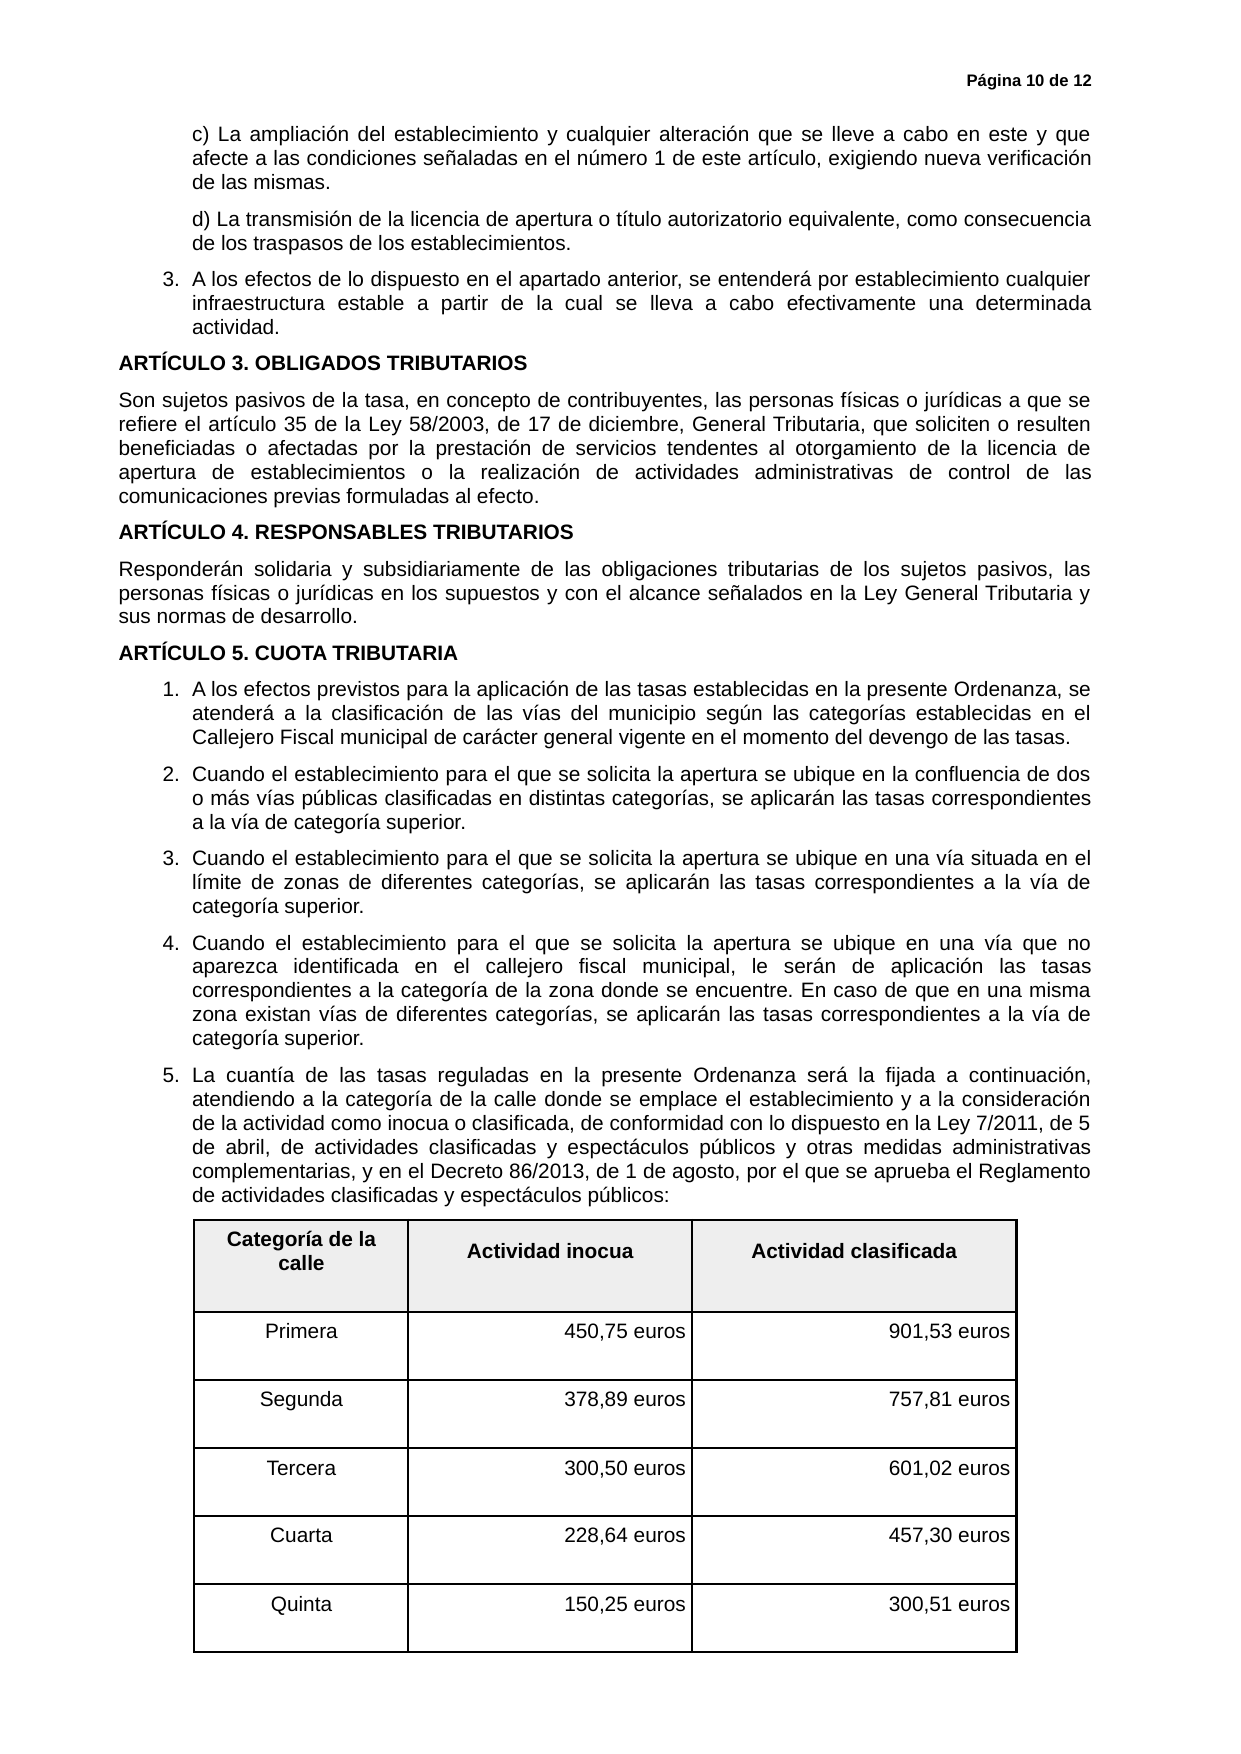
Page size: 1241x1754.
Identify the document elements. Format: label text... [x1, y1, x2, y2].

list Cuando el establecimiento para el que se solicita la apertura se ubique en una vía que no aparezca identificada en el callejero fiscal municipal, le serán de aplicación las tasas correspondientes a la categoría de la zona donde se encuentre. En caso de que en una misma zona existan vías de diferentes categorías, se aplicarán las tasas correspondientes a la vía de categoría superior. [162, 930, 1092, 1050]
list La cuantía de las tasas reguladas en la presente Ordenanza será la fijada a continuación, atendiendo a la categoría de la calle donde se emplace el establecimiento y a la consideración de la actividad como inocua o clasificada, de conformidad con lo dispuesto en la Ley 7/2011, de 5 de abril, de actividades clasificadas y espectáculos públicos y otras medidas administrativas complementarias, y en el Decreto 86/2013, de 1 de agosto, por el que se aprueba el Reglamento de actividades clasificadas y espectáculos públicos: [162, 1063, 1092, 1206]
text ARTÍCULO 4. RESPONSABLES TRIBUTARIOS [118, 520, 1092, 544]
list Cuando el establecimiento para el que se solicita la apertura se ubique en una vía situada en el límite de zonas de diferentes categorías, se aplicarán las tasas correspondientes a la vía de categoría superior. [162, 846, 1092, 918]
table_cell 378,89 euros [409, 1381, 691, 1447]
table_cell 601,02 euros [693, 1449, 1015, 1515]
table_header Categoría de la calle [195, 1221, 407, 1311]
text Son sujetos pasivos de la tasa, en concepto de contribuyentes, las personas físicas o jurídicas a que se refiere el artículo 35 de la Ley 58/2003, de 17 de diciembre, General Tributaria, que soliciten o resulten beneficiadas o afectadas por la prestación de servicios tendentes al otorgamiento de la licencia de apertura de establecimientos o la realización de actividades administrativas de control de las comunicaciones previas formuladas al efecto. [118, 388, 1092, 507]
table_cell 457,30 euros [693, 1517, 1015, 1583]
table_header Actividad inocua [409, 1221, 691, 1311]
table_cell Primera [195, 1313, 407, 1379]
table_cell 300,50 euros [409, 1449, 691, 1515]
table_cell Cuarta [195, 1517, 407, 1583]
text Responderán solidaria y subsidiariamente de las obligaciones tributarias de los sujetos pasivos, las personas físicas o jurídicas en los supuestos y con el alcance señalados en la Ley General Tributaria y sus normas de desarrollo. [118, 556, 1092, 628]
list A los efectos previstos para la aplicación de las tasas establecidas en la presente Ordenanza, se atenderá a la clasificación de las vías del municipio según las categorías establecidas en el Callejero Fiscal municipal de carácter general vigente en el momento del devengo de las tasas. [162, 677, 1092, 749]
table_cell Segunda [195, 1381, 407, 1447]
text ARTÍCULO 3. OBLIGADOS TRIBUTARIOS [118, 351, 1092, 375]
table_cell 450,75 euros [409, 1313, 691, 1379]
text ARTÍCULO 5. CUOTA TRIBUTARIA [118, 641, 1092, 665]
list A los efectos de lo dispuesto en el apartado anterior, se entenderá por establecimiento cualquier infraestructura estable a partir de la cual se lleva a cabo efectivamente una determinada actividad. [162, 267, 1092, 339]
table_cell 228,64 euros [409, 1517, 691, 1583]
table_cell 300,51 euros [693, 1585, 1015, 1651]
table_header Actividad clasificada [693, 1221, 1015, 1311]
table_cell 757,81 euros [693, 1381, 1015, 1447]
list c) La ampliación del establecimiento y cualquier alteración que se lleve a cabo en este y que afecte a las condiciones señaladas en el número 1 de este artículo, exigiendo nueva verificación de las mismas. [162, 122, 1092, 194]
table_cell 150,25 euros [409, 1585, 691, 1651]
list d) La transmisión de la licencia de apertura o título autorizatorio equivalente, como consecuencia de los traspasos de los establecimientos. [162, 206, 1092, 254]
table_cell Tercera [195, 1449, 407, 1515]
list Cuando el establecimiento para el que se solicita la apertura se ubique en la confluencia de dos o más vías públicas clasificadas en distintas categorías, se aplicarán las tasas correspondientes a la vía de categoría superior. [162, 762, 1092, 833]
table_cell Quinta [195, 1585, 407, 1651]
table_cell 901,53 euros [693, 1313, 1015, 1379]
